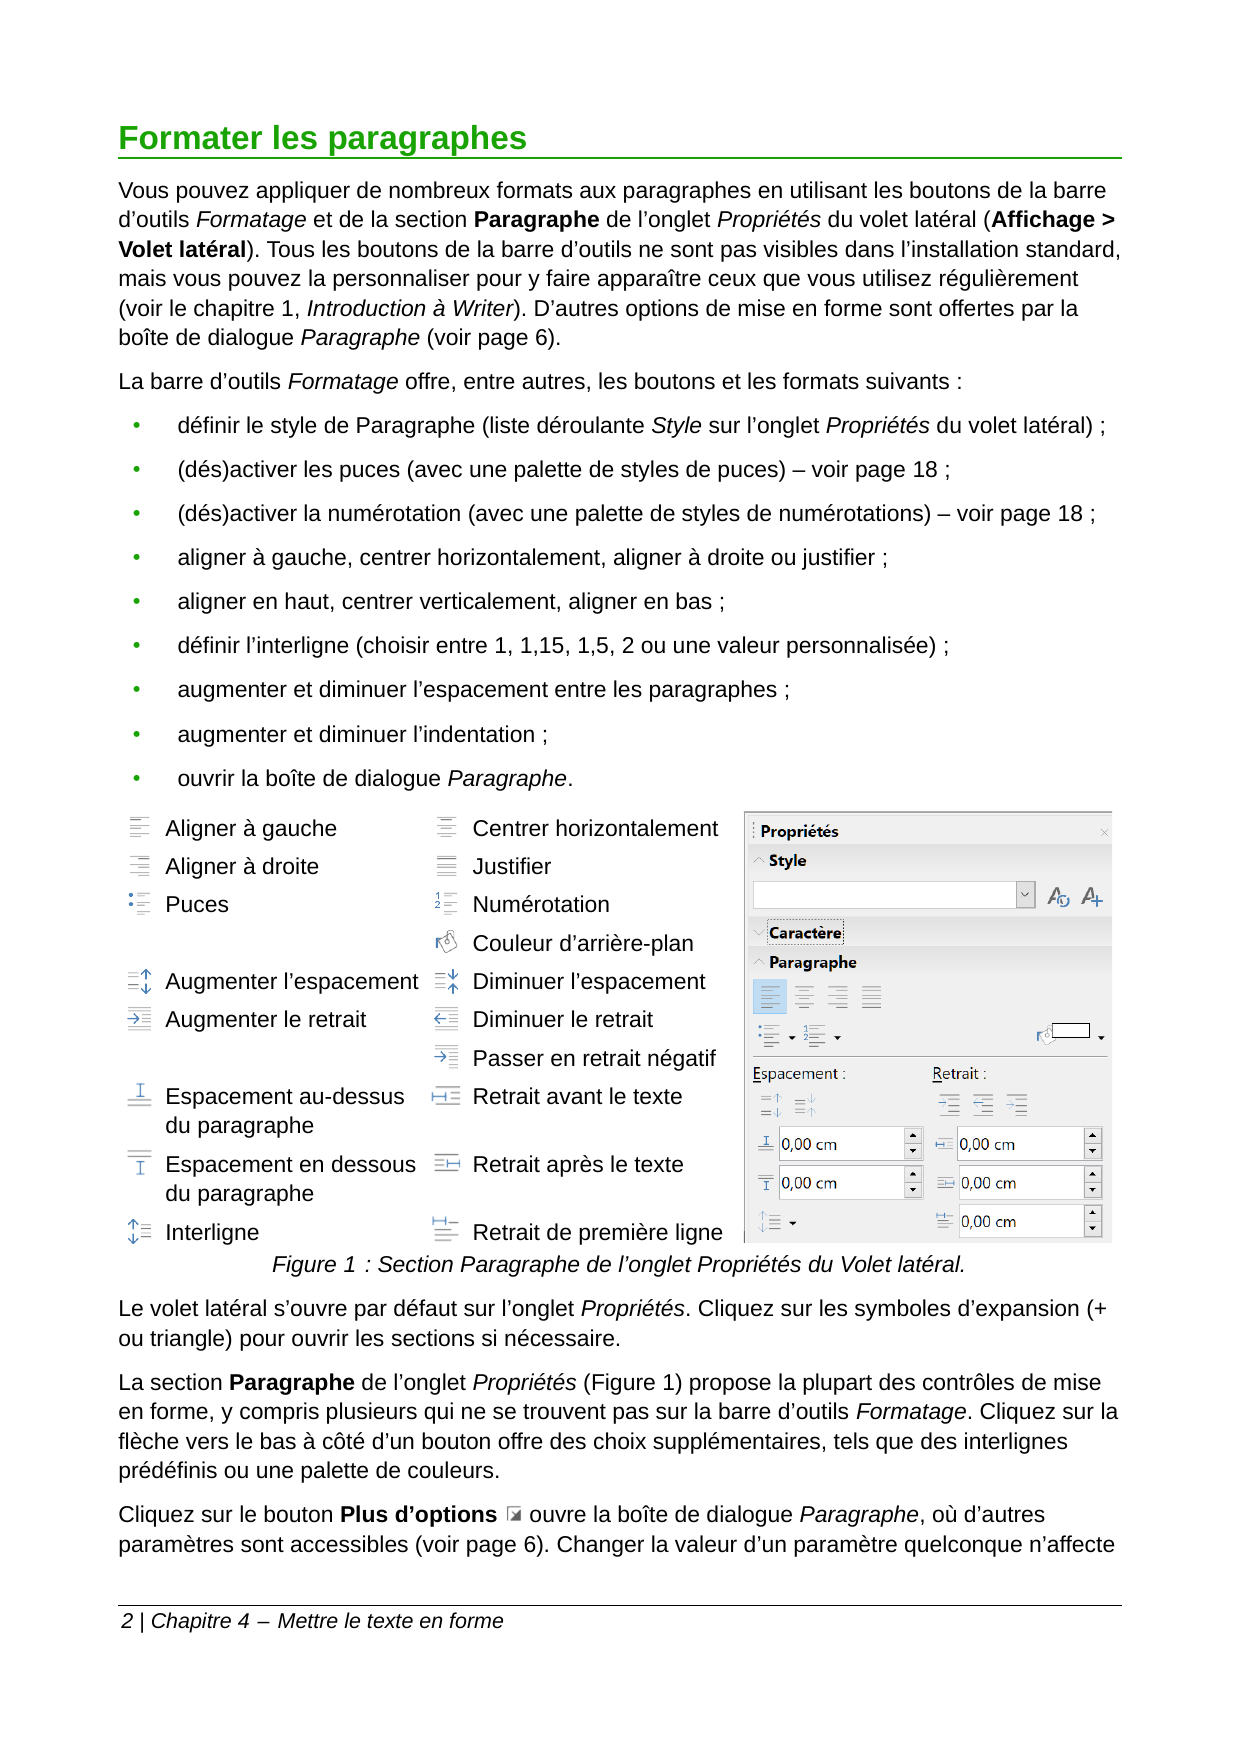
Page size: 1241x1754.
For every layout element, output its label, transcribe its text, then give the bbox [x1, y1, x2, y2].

table_cell Espacement en dessous du paragraphe [159, 1142, 425, 1209]
table_cell [733, 1142, 738, 1209]
picture [431, 1041, 461, 1071]
subtitle Formater les paragraphes [118, 118, 1122, 157]
picture [124, 965, 154, 995]
picture [431, 888, 461, 918]
table_cell Numérotation [466, 882, 732, 921]
table_cell Augmenter le retrait [159, 997, 425, 1036]
list définir l’interligne (choisir entre 1, 1,15, 1,5, 2 ou une valeur personnalisée) ; [133, 629, 1122, 659]
table_cell [733, 844, 738, 882]
table_cell Couleur d’arrière-plan [466, 921, 732, 959]
picture [124, 1215, 154, 1245]
text Cliquez sur le bouton Plus d’options ouvre la boîte de dialogue Paragraphe, où d’autres paramètres sont accessibles (voir page 6). Changer la valeur d’un paramètre quelconque n’affecte [118, 1498, 1122, 1557]
list définir le style de Paragraphe (liste déroulante Style sur l’onglet Propriétés du volet latéral) ; [133, 409, 1122, 438]
picture [431, 965, 461, 995]
table_cell [159, 921, 425, 959]
text Vous pouvez appliquer de nombreux formats aux paragraphes en utilisant les boutons de la barre d’outils Formatage et de la section Paragraphe de l’onglet Propriétés du volet latéral (Affichage > Volet latéral). Tous les boutons de la barre d’outils ne sont pas visibles dans l’installation standard, mais vous pouvez la personnaliser pour y faire apparaître ceux que vous utilisez régulièrement (voir le chapitre 1, Introduction à Writer). D’autres options de mise en forme sont offertes par la boîte de dialogue Paragraphe (voir page 6). [118, 173, 1122, 350]
table_cell Retrait de première ligne [466, 1210, 732, 1248]
table_cell Retrait après le texte [466, 1142, 732, 1209]
table_cell Retrait avant le texte [466, 1074, 732, 1142]
table_header [118, 806, 159, 844]
table_cell [425, 1036, 466, 1074]
table_header [733, 806, 738, 844]
table_cell [733, 921, 738, 959]
table_cell [425, 1142, 466, 1209]
table_header Centrer horizontalement [466, 806, 732, 844]
list (dés)activer la numérotation (avec une palette de styles de numérotations) – voir page 18 ; [133, 497, 1122, 527]
table_cell [425, 997, 466, 1036]
picture [124, 850, 154, 880]
table_cell [118, 1074, 159, 1142]
table_cell [733, 959, 738, 997]
picture [124, 1080, 154, 1110]
table_cell [425, 1074, 466, 1142]
table_cell [118, 1142, 159, 1209]
picture [124, 888, 154, 918]
picture [431, 1215, 461, 1245]
text La barre d’outils Formatage offre, entre autres, les boutons et les formats suivants : [118, 365, 1122, 394]
table_cell [733, 1036, 738, 1074]
text La section Paragraphe de l’onglet Propriétés (Figure 1) propose la plupart des contrôles de mise en forme, y compris plusieurs qui ne se trouvent pas sur la barre d’outils Formatage. Cliquez sur la flèche vers le bas à côté d’un bouton offre des choix supplémentaires, tels que des interlignes prédéfinis ou une palette de couleurs. [118, 1366, 1122, 1483]
picture [431, 1147, 461, 1177]
table_header Aligner à gauche [159, 806, 425, 844]
table_cell [118, 1036, 159, 1074]
table_cell [733, 1210, 738, 1248]
table_cell [118, 997, 159, 1036]
table_header [425, 806, 466, 844]
table_cell Diminuer l’espacement [466, 959, 732, 997]
text Figure 1 : Section Paragraphe de l’onglet Propriétés du Volet latéral. [118, 1248, 1122, 1277]
table_cell [733, 997, 738, 1036]
picture [743, 811, 1113, 1243]
table_cell [159, 1036, 425, 1074]
table_cell [425, 921, 466, 959]
picture [431, 1080, 461, 1110]
table_cell [118, 882, 159, 921]
table_header [738, 806, 1122, 1248]
list augmenter et diminuer l’espacement entre les paragraphes ; [133, 673, 1122, 703]
table_cell Passer en retrait négatif [466, 1036, 732, 1074]
picture [431, 1003, 461, 1033]
table_cell Justifier [466, 844, 732, 882]
table_cell [733, 1074, 738, 1142]
table_cell Diminuer le retrait [466, 997, 732, 1036]
table_cell Augmenter l’espacement [159, 959, 425, 997]
table_cell Aligner à droite [159, 844, 425, 882]
table_cell [425, 1210, 466, 1248]
table_cell Puces [159, 882, 425, 921]
table_cell [118, 959, 159, 997]
picture [124, 1147, 154, 1177]
table_cell [425, 959, 466, 997]
table_cell [118, 844, 159, 882]
list aligner à gauche, centrer horizontalement, aligner à droite ou justifier ; [133, 541, 1122, 571]
picture [124, 1003, 154, 1033]
table_cell [425, 844, 466, 882]
picture [124, 811, 154, 841]
table_cell [118, 1210, 159, 1248]
picture [431, 850, 461, 880]
picture [431, 811, 461, 841]
list aligner en haut, centrer verticalement, aligner en bas ; [133, 585, 1122, 615]
table_cell Interligne [159, 1210, 425, 1248]
table_cell [425, 882, 466, 921]
text Le volet latéral s’ouvre par défaut sur l’onglet Propriétés. Cliquez sur les symboles d’expansion (+ ou triangle) pour ouvrir les sections si nécessaire. [118, 1292, 1122, 1351]
list augmenter et diminuer l’indentation ; [133, 717, 1122, 747]
table_cell [118, 921, 159, 959]
table_cell [733, 882, 738, 921]
list ouvrir la boîte de dialogue Paragraphe. [133, 761, 1122, 791]
picture [431, 926, 461, 956]
table_cell Espacement au-dessus du paragraphe [159, 1074, 425, 1142]
picture [504, 1503, 523, 1523]
list (dés)activer les puces (avec une palette de styles de puces) – voir page 18 ; [133, 453, 1122, 482]
